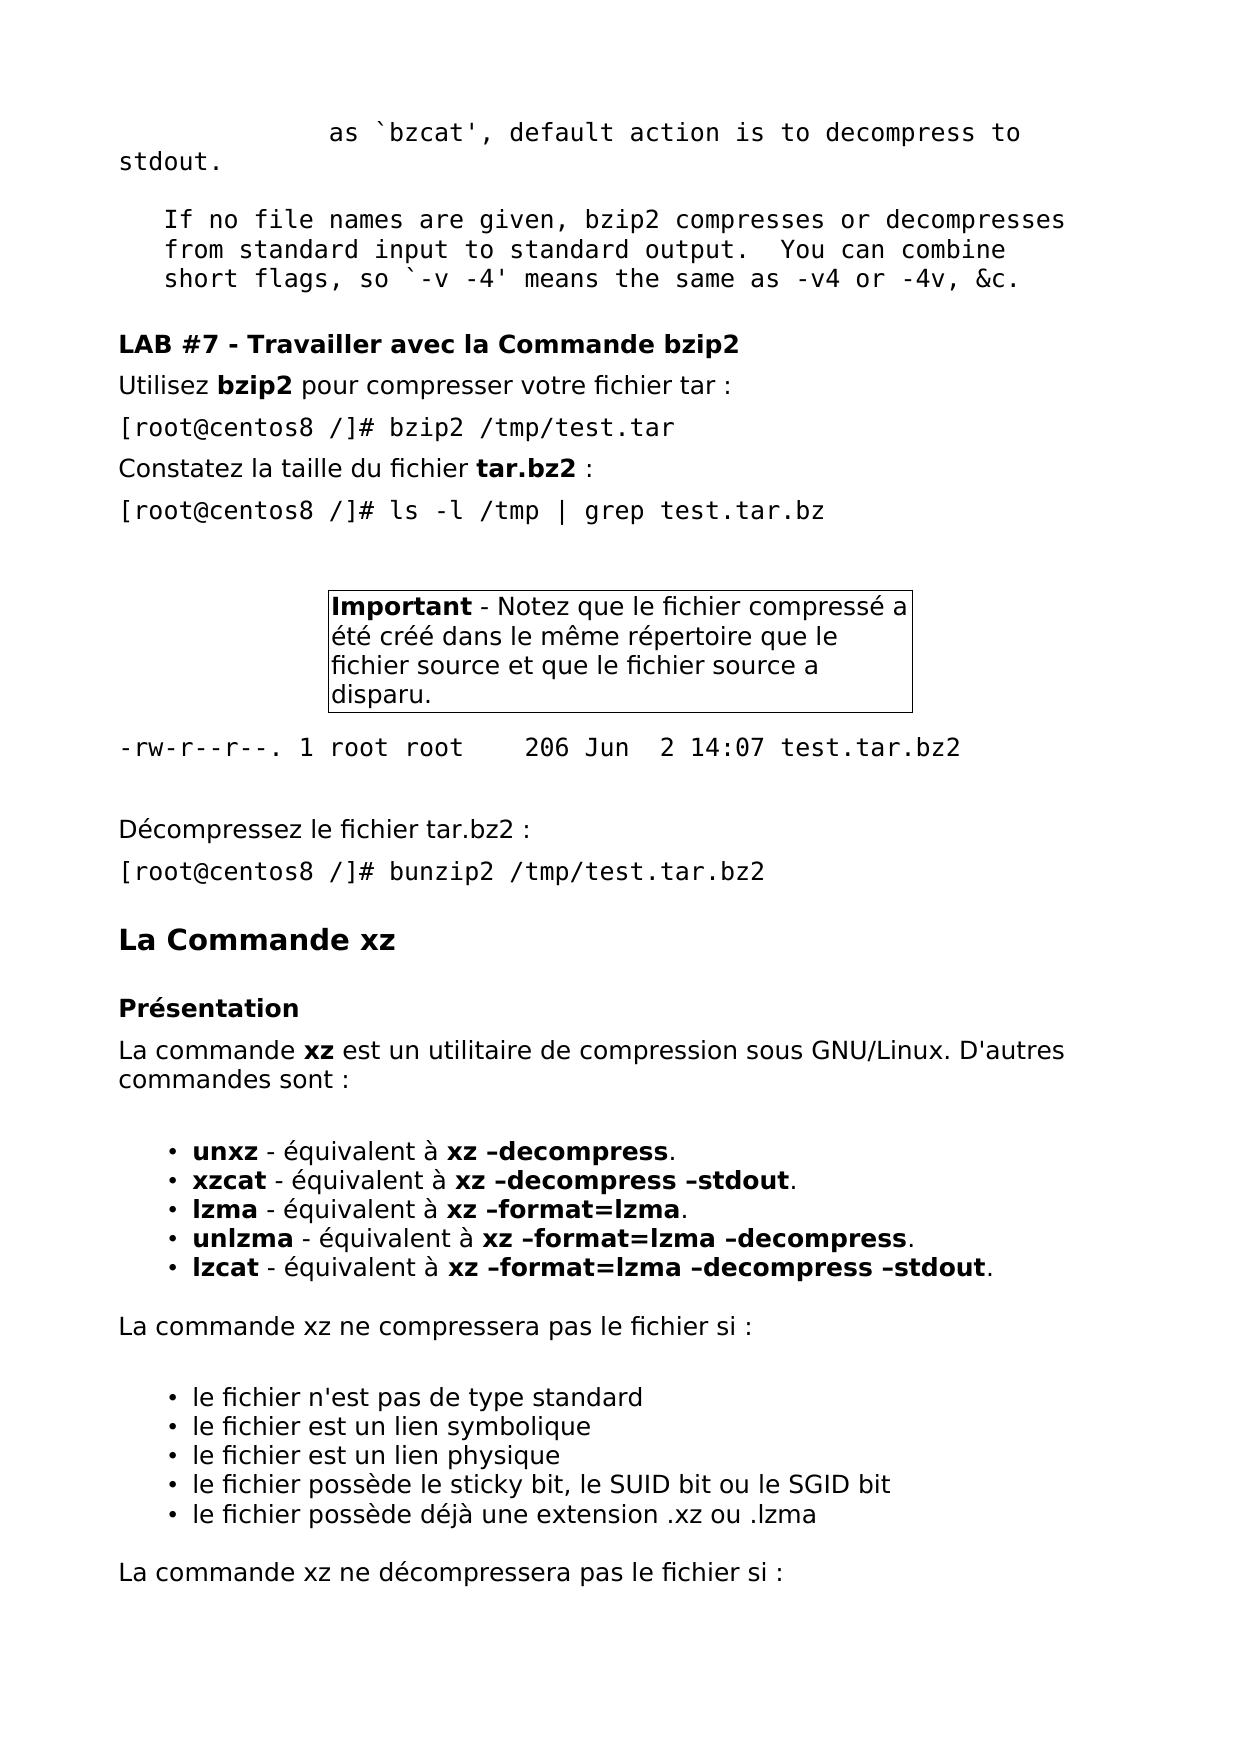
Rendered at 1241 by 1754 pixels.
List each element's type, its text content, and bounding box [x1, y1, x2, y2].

list le fichier n'est pas de type standard [177, 1383, 1122, 1412]
list le fichier possède déjà une extension .xz ou .lzma [177, 1500, 1122, 1529]
list le fichier est un lien symbolique [177, 1412, 1122, 1441]
text La commande xz est un utilitaire de compression sous GNU/Linux. D'autres commandes sont : [118, 1036, 1122, 1095]
text La commande xz ne compressera pas le fichier si : [118, 1312, 1122, 1341]
text [root@centos8 /]# ls -l /tmp | grep test.tar.bz -rw-r--r--. 1 root root 206 Jun 2 14:07 test.tar.bz2 [118, 496, 1122, 762]
list le fichier est un lien physique [177, 1441, 1122, 1471]
text Décompressez le fichier tar.bz2 : [118, 816, 1122, 845]
list lzcat - équivalent à xz –format=lzma –decompress –stdout. [177, 1253, 1122, 1282]
list unxz - équivalent à xz –decompress. [177, 1137, 1122, 1166]
table_header Important - Notez que le fichier compressé a été créé dans le même répertoire que le fichier source et que le fichier source a disparu. [329, 591, 912, 712]
text as `bzcat', default action is to decompress to stdout. If no file names are given, bzip2 compresses or decompresses from standard input to standard output. You can combine short flags, so `-v -4' means the same as -v4 or -4v, &c. [118, 118, 1122, 293]
text Constatez la taille du fichier tar.bz2 : [118, 454, 1122, 483]
text La commande xz ne décompressera pas le fichier si : [118, 1558, 1122, 1588]
list unlzma - équivalent à xz –format=lzma –decompress. [177, 1224, 1122, 1253]
list xzcat - équivalent à xz –decompress –stdout. [177, 1166, 1122, 1195]
subtitle LAB #7 - Travailler avec la Commande bzip2 [118, 330, 1122, 359]
list le fichier possède le sticky bit, le SUID bit ou le SGID bit [177, 1471, 1122, 1500]
text [root@centos8 /]# bunzip2 /tmp/test.tar.bz2 [118, 857, 1122, 886]
text [root@centos8 /]# bzip2 /tmp/test.tar [118, 413, 1122, 442]
text Utilisez bzip2 pour compresser votre fichier tar : [118, 372, 1122, 401]
subtitle La Commande xz [118, 923, 1122, 957]
subtitle Présentation [118, 995, 1122, 1024]
list lzma - équivalent à xz –format=lzma. [177, 1195, 1122, 1224]
